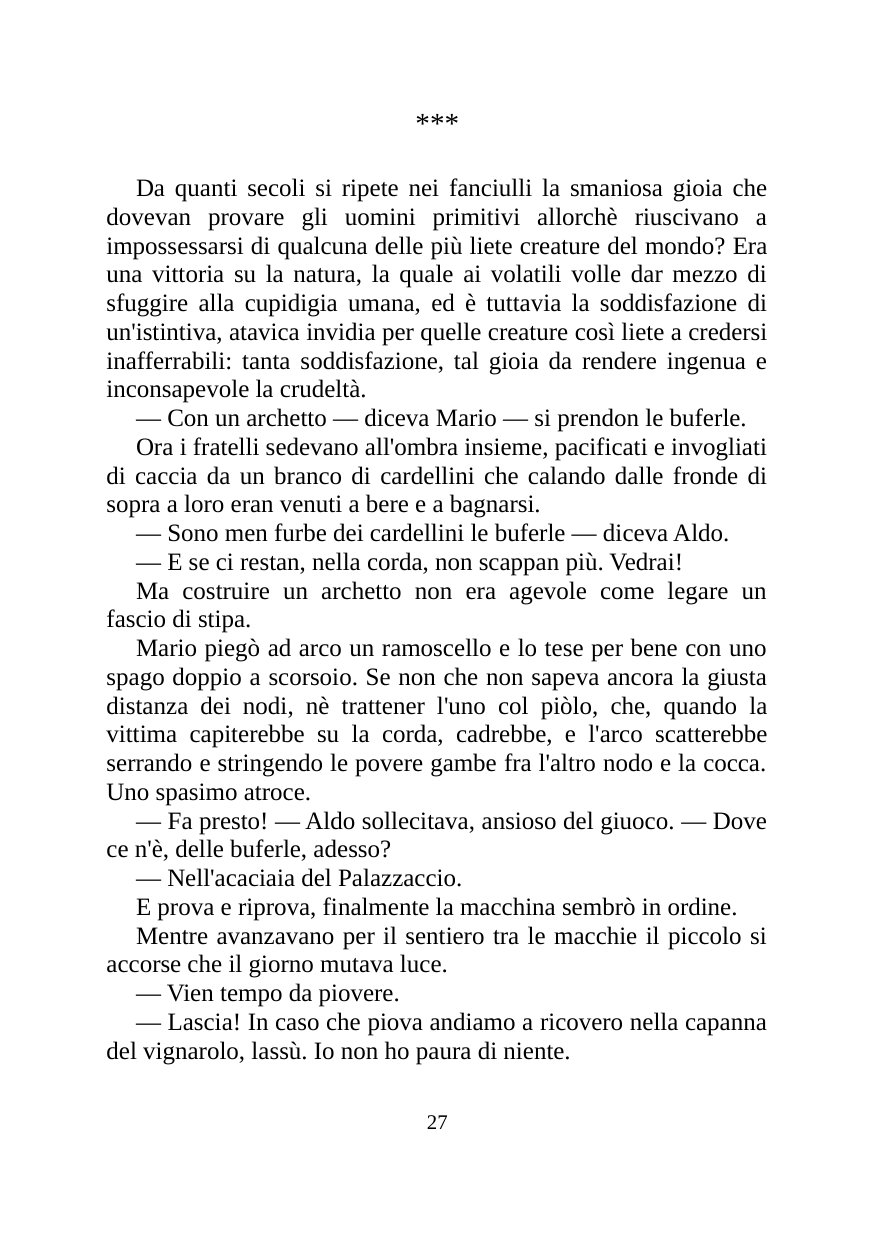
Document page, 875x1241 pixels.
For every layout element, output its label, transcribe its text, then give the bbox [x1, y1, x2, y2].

text — Vien tempo da piovere. [106, 978, 768, 1007]
text — Sono men furbe dei cardellini le buferle — diceva Aldo. [106, 518, 768, 547]
text Mario piegò ad arco un ramoscello e lo tese per bene con uno spago doppio a scorsoio. Se non che non sapeva ancora la giusta distanza dei nodi, nè trattener l'uno col piòlo, che, quando la vittima capiterebbe su la corda, cadrebbe, e l'arco scatterebbe serrando e stringendo le povere gambe fra l'altro nodo e la cocca. Uno spasimo atroce. [106, 633, 768, 806]
text Ma costruire un archetto non era agevole come legare un fascio di stipa. [106, 576, 768, 633]
text — Fa presto! — Aldo sollecitava, ansioso del giuoco. — Dove ce n'è, delle buferle, adesso? [106, 806, 768, 863]
text — Lascia! In caso che piova andiamo a ricovero nella capanna del vignarolo, lassù. Io non ho paura di niente. [106, 1007, 768, 1064]
text — E se ci restan, nella corda, non scappan più. Vedrai! [106, 547, 768, 576]
text E prova e riprova, finalmente la macchina sembrò in ordine. [106, 892, 768, 921]
text Mentre avanzavano per il sentiero tra le macchie il piccolo si accorse che il giorno mutava luce. [106, 921, 768, 978]
text — Con un archetto — diceva Mario — si prendon le buferle. [106, 403, 768, 432]
text Da quanti secoli si ripete nei fanciulli la smaniosa gioia che dovevan provare gli uomini primitivi allorchè riuscivano a impossessarsi di qualcuna delle più liete creature del mondo? Era una vittoria su la natura, la quale ai volatili volle dar mezzo di sfuggire alla cupidigia umana, ed è tuttavia la soddisfazione di un'istintiva, atavica invidia per quelle creature così liete a credersi inafferrabili: tanta soddisfazione, tal gioia da rendere ingenua e inconsapevole la crudeltà. [106, 173, 768, 403]
text *** [106, 106, 768, 140]
text Ora i fratelli sedevano all'ombra insieme, pacificati e invogliati di caccia da un branco di cardellini che calando dalle fronde di sopra a loro eran venuti a bere e a bagnarsi. [106, 432, 768, 518]
text — Nell'acaciaia del Palazzaccio. [106, 863, 768, 892]
